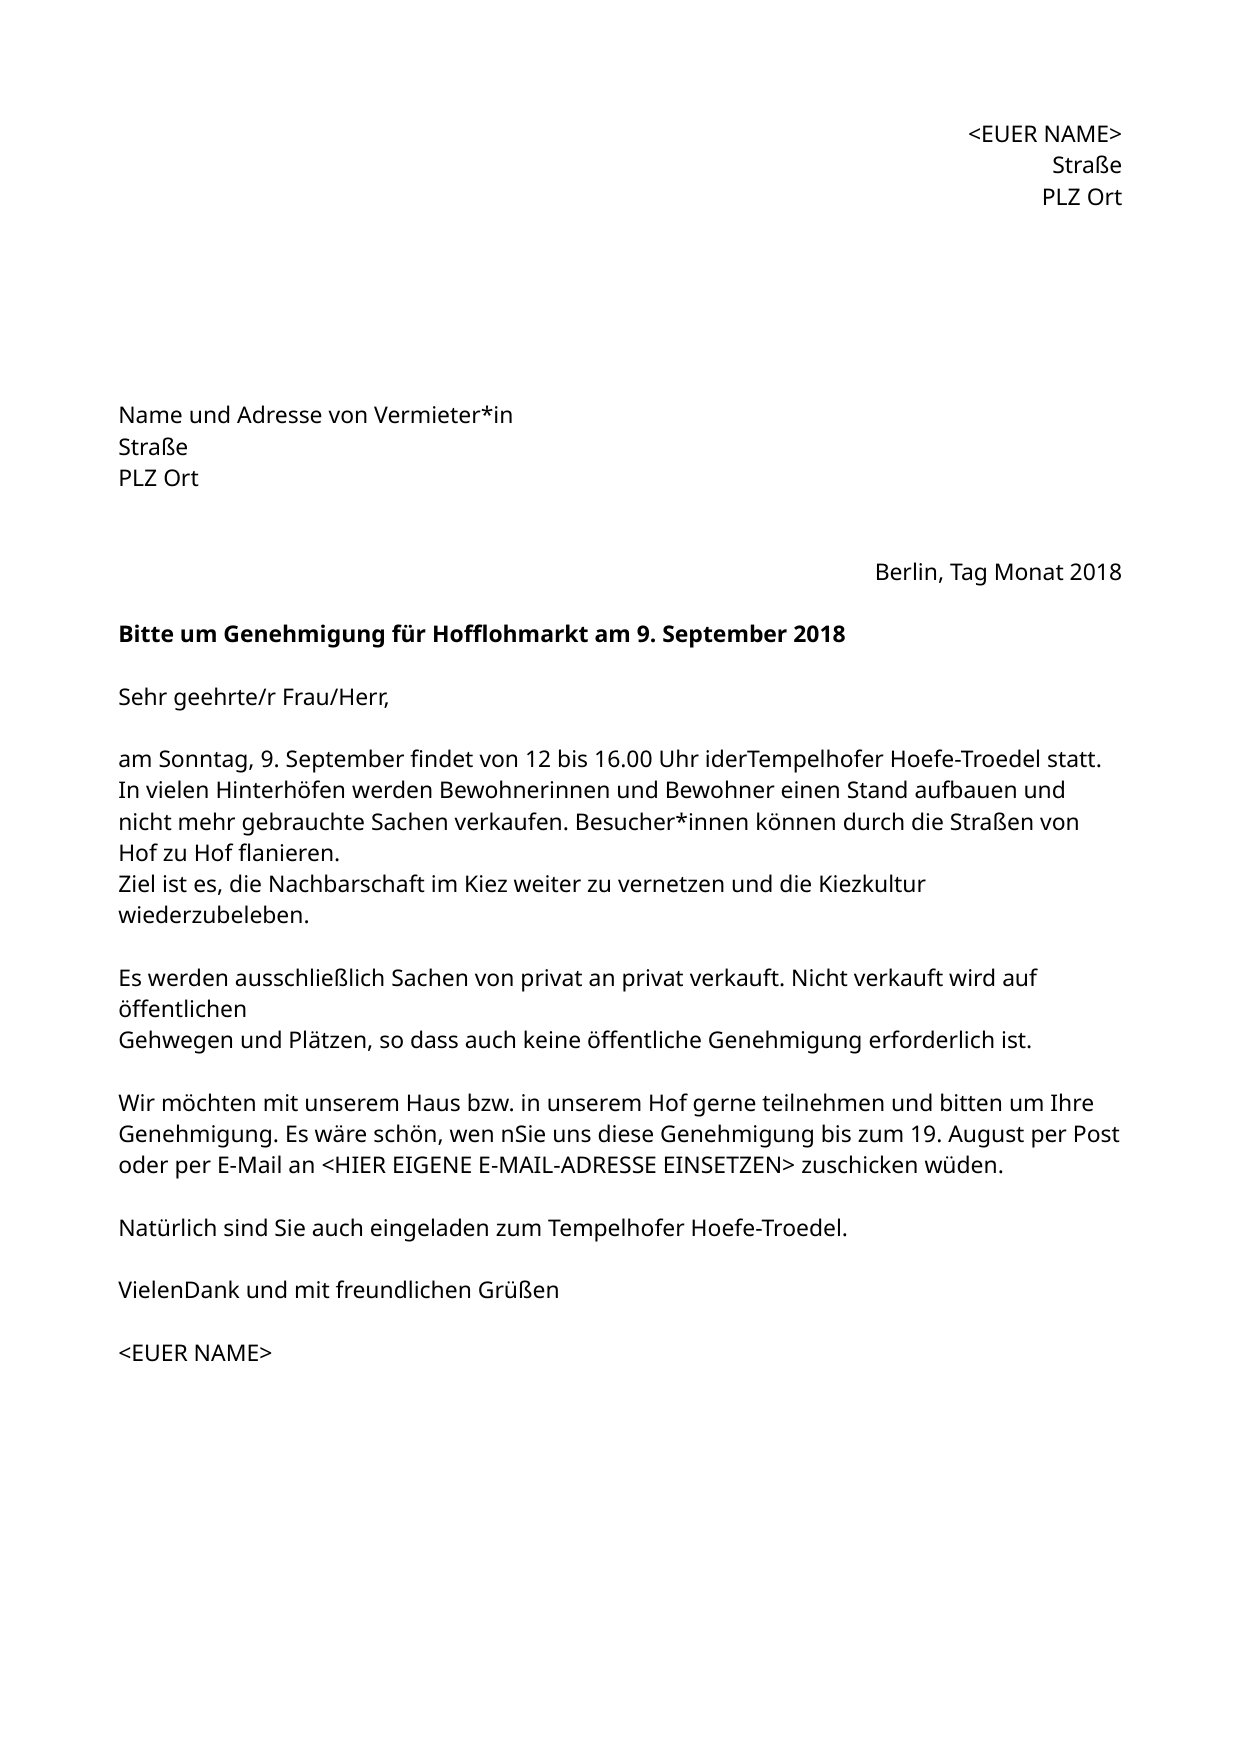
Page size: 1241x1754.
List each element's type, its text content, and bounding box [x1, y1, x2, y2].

text am Sonntag, 9. September findet von 12 bis 16.00 Uhr iderTempelhofer Hoefe-Troedel statt. In vielen Hinterhöfen werden Bewohnerinnen und Bewohner einen Stand aufbauen und nicht mehr gebrauchte Sachen verkaufen. Besucher*innen können durch die Straßen von Hof zu Hof flanieren. [118, 743, 1122, 868]
text Es werden ausschließlich Sachen von privat an privat verkauft. Nicht verkauft wird auf öffentlichen [118, 962, 1122, 1024]
text <EUER NAME> [118, 1337, 1122, 1368]
text VielenDank und mit freundlichen Grüßen [118, 1274, 1122, 1306]
text Wir möchten mit unserem Haus bzw. in unserem Hof gerne teilnehmen und bitten um Ihre Genehmigung. Es wäre schön, wen nSie uns diese Genehmigung bis zum 19. August per Post oder per E-Mail an <HIER EIGENE E-MAIL-ADRESSE EINSETZEN> zuschicken wüden. [118, 1087, 1122, 1181]
text PLZ Ort [118, 462, 1122, 493]
text Bitte um Genehmigung für Hofflohmarkt am 9. September 2018 [118, 618, 1122, 649]
text Name und Adresse von Vermieter*in [118, 399, 1122, 431]
text Gehwegen und Plätzen, so dass auch keine öffentliche Genehmigung erforderlich ist. [118, 1024, 1122, 1056]
text <EUER NAME> [118, 118, 1122, 149]
text Straße [118, 431, 1122, 462]
text Straße [118, 149, 1122, 181]
text Berlin, Tag Monat 2018 [118, 556, 1122, 587]
text Natürlich sind Sie auch eingeladen zum Tempelhofer Hoefe-Troedel. [118, 1212, 1122, 1243]
text Ziel ist es, die Nachbarschaft im Kiez weiter zu vernetzen und die Kiezkultur wiederzubeleben. [118, 868, 1122, 931]
text PLZ Ort [118, 181, 1122, 212]
text Sehr geehrte/r Frau/Herr, [118, 681, 1122, 712]
